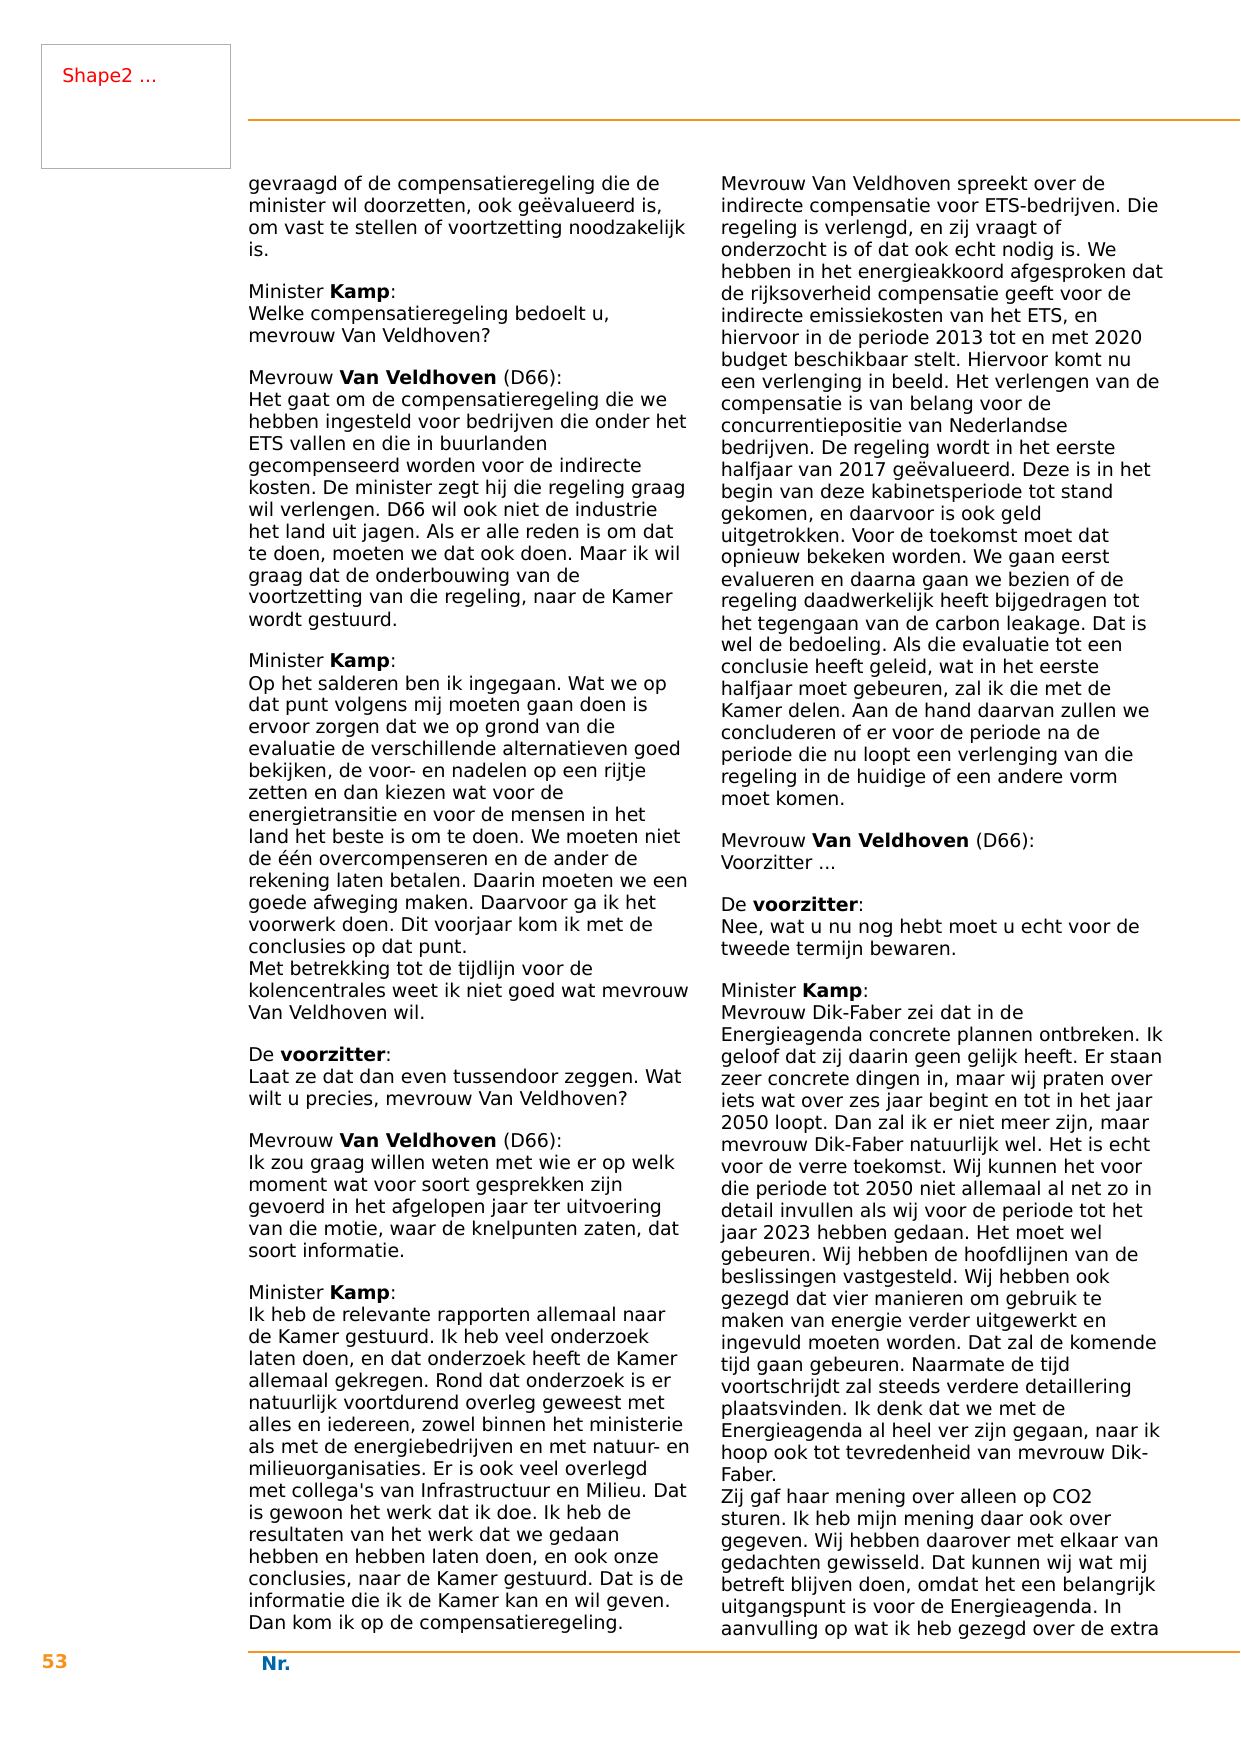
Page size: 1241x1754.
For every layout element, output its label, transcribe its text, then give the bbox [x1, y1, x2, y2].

text Minister Kamp: [248, 1282, 691, 1304]
text Minister Kamp: [248, 650, 691, 672]
text Mevrouw Van Veldhoven (D66): [248, 1130, 691, 1152]
text Op het salderen ben ik ingegaan. Wat we op dat punt volgens mij moeten gaan doen is ervoor zorgen dat we op grond van die evaluatie de verschillende alternatieven goed bekijken, de voor- en nadelen op een rijtje zetten en dan kiezen wat voor de energietransitie en voor de mensen in het land het beste is om te doen. We moeten niet de één overcompenseren en de ander de rekening laten betalen. Daarin moeten we een goede afweging maken. Daarvoor ga ik het voorwerk doen. Dit voorjaar kom ik met de conclusies op dat punt. [248, 672, 691, 958]
text Het gaat om de compensatieregeling die we hebben ingesteld voor bedrijven die onder het ETS vallen en die in buurlanden gecompenseerd worden voor de indirecte kosten. De minister zegt hij die regeling graag wil verlengen. D66 wil ook niet de industrie het land uit jagen. Als er alle reden is om dat te doen, moeten we dat ook doen. Maar ik wil graag dat de onderbouwing van de voortzetting van die regeling, naar de Kamer wordt gestuurd. [248, 389, 691, 630]
text Nee, wat u nu nog hebt moet u echt voor de tweede termijn bewaren. [721, 916, 1163, 960]
text Minister Kamp: [248, 281, 691, 303]
text Mevrouw Van Veldhoven (D66): [248, 367, 691, 389]
text De voorzitter: [721, 894, 1163, 916]
text De voorzitter: [248, 1044, 691, 1066]
text Mevrouw Dik-Faber zei dat in de Energieagenda concrete plannen ontbreken. Ik geloof dat zij daarin geen gelijk heeft. Er staan zeer concrete dingen in, maar wij praten over iets wat over zes jaar begint en tot in het jaar 2050 loopt. Dan zal ik er niet meer zijn, maar mevrouw Dik-Faber natuurlijk wel. Het is echt voor de verre toekomst. Wij kunnen het voor die periode tot 2050 niet allemaal al net zo in detail invullen als wij voor de periode tot het jaar 2023 hebben gedaan. Het moet wel gebeuren. Wij hebben de hoofdlijnen van de beslissingen vastgesteld. Wij hebben ook gezegd dat vier manieren om gebruik te maken van energie verder uitgewerkt en ingevuld moeten worden. Dat zal de komende tijd gaan gebeuren. Naarmate de tijd voortschrijdt zal steeds verdere detaillering plaatsvinden. Ik denk dat we met de Energieagenda al heel ver zijn gegaan, naar ik hoop ook tot tevredenheid van mevrouw Dik-Faber. [721, 1002, 1163, 1486]
text Dan kom ik op de compensatieregeling. [248, 1612, 691, 1633]
text Ik zou graag willen weten met wie er op welk moment wat voor soort gesprekken zijn gevoerd in het afgelopen jaar ter uitvoering van die motie, waar de knelpunten zaten, dat soort informatie. [248, 1152, 691, 1262]
text Welke compensatieregeling bedoelt u, mevrouw Van Veldhoven? [248, 303, 691, 347]
text Laat ze dat dan even tussendoor zeggen. Wat wilt u precies, mevrouw Van Veldhoven? [248, 1066, 691, 1110]
text Met betrekking tot de tijdlijn voor de kolencentrales weet ik niet goed wat mevrouw Van Veldhoven wil. [248, 958, 691, 1024]
text Voorzitter ... [721, 852, 1163, 874]
text gevraagd of de compensatieregeling die de minister wil doorzetten, ook geëvalueerd is, om vast te stellen of voortzetting noodzakelijk is. [248, 173, 691, 261]
text Ik heb de relevante rapporten allemaal naar de Kamer gestuurd. Ik heb veel onderzoek laten doen, en dat onderzoek heeft de Kamer allemaal gekregen. Rond dat onderzoek is er natuurlijk voortdurend overleg geweest met alles en iedereen, zowel binnen het ministerie als met de energiebedrijven en met natuur- en milieuorganisaties. Er is ook veel overlegd met collega's van Infrastructuur en Milieu. Dat is gewoon het werk dat ik doe. Ik heb de resultaten van het werk dat we gedaan hebben en hebben laten doen, en ook onze conclusies, naar de Kamer gestuurd. Dat is de informatie die ik de Kamer kan en wil geven. [248, 1304, 691, 1612]
text Mevrouw Van Veldhoven spreekt over de indirecte compensatie voor ETS-bedrijven. Die regeling is verlengd, en zij vraagt of onderzocht is of dat ook echt nodig is. We hebben in het energieakkoord afgesproken dat de rijksoverheid compensatie geeft voor de indirecte emissiekosten van het ETS, en hiervoor in de periode 2013 tot en met 2020 budget beschikbaar stelt. Hiervoor komt nu een verlenging in beeld. Het verlengen van de compensatie is van belang voor de concurrentiepositie van Nederlandse bedrijven. De regeling wordt in het eerste halfjaar van 2017 geëvalueerd. Deze is in het begin van deze kabinetsperiode tot stand gekomen, en daarvoor is ook geld uitgetrokken. Voor de toekomst moet dat opnieuw bekeken worden. We gaan eerst evalueren en daarna gaan we bezien of de regeling daadwerkelijk heeft bijgedragen tot het tegengaan van de carbon leakage. Dat is wel de bedoeling. Als die evaluatie tot een conclusie heeft geleid, wat in het eerste halfjaar moet gebeuren, zal ik die met de Kamer delen. Aan de hand daarvan zullen we concluderen of er voor de periode na de periode die nu loopt een verlenging van die regeling in de huidige of een andere vorm moet komen. [721, 173, 1163, 810]
text Zij gaf haar mening over alleen op CO2 sturen. Ik heb mijn mening daar ook over gegeven. Wij hebben daarover met elkaar van gedachten gewisseld. Dat kunnen wij wat mij betreft blijven doen, omdat het een belangrijk uitgangspunt is voor de Energieagenda. In aanvulling op wat ik heb gezegd over de extra [721, 1486, 1163, 1639]
text Mevrouw Van Veldhoven (D66): [721, 830, 1163, 852]
text Minister Kamp: [721, 980, 1163, 1002]
